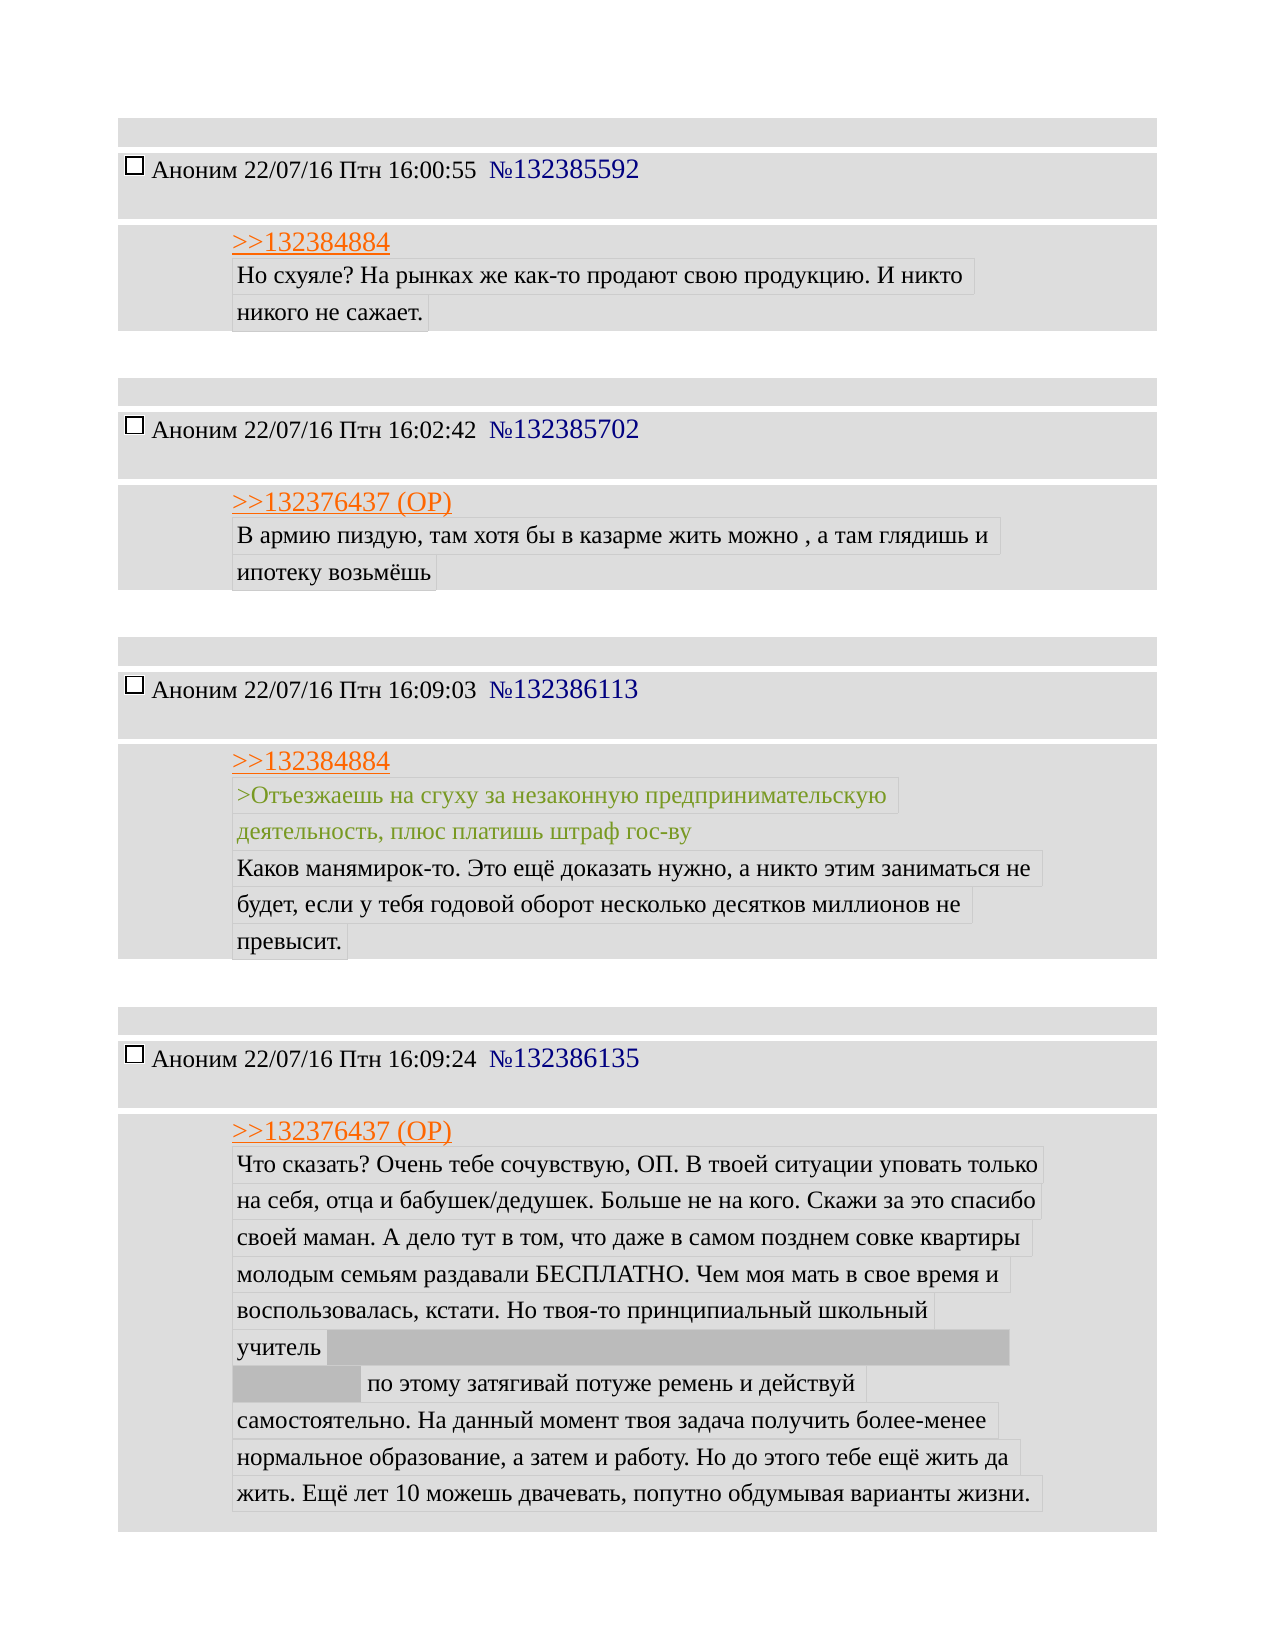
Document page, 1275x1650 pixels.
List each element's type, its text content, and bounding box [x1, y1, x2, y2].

text Каков манямирок-то. Это ещё доказать нужно, а никто этим заниматься не [233, 851, 1042, 886]
text Аноним 22/07/16 Птн 16:00:55 №132385592 [124, 153, 1155, 219]
text жить. Ещё лет 10 можешь двачевать, попутно обдумывая варианты жизни. [233, 1476, 1042, 1511]
text Аноним 22/07/16 Птн 16:02:42 №132385702 [124, 412, 1155, 479]
text Аноним 22/07/16 Птн 16:09:03 №132386113 [124, 672, 1155, 739]
text >>132384884 >Отъезжаешь на сгуху за незаконную предпринимательскую деятельность, плюс платишь штраф гос-ву [232, 744, 1043, 850]
text на себя, отца и бабушек/дедушек. Больше не на кого. Скажи за это спасибо своей маман. А дело тут в том, что даже в самом позднем совке квартиры молодым семьям раздавали БЕСПЛАТНО. Чем моя мать в свое время и воспользовалась, кстати. Но твоя-то принципиальный школьный учитель а эти особи кроме ЧСВ больше ни чем особым, как правило не отличаются по этому затягивай потуже ремень и действуй самостоятельно. На данный момент твоя задача получить более-менее нормальное образование, а затем и работу. Но до этого тебе ещё жить да [233, 1184, 1043, 1475]
text >>132376437 (OP) В армию пиздую, там хотя бы в казарме жить можно , а там глядишь и ипотеку возьмёшь [232, 485, 1043, 590]
text будет, если у тебя годовой оборот несколько десятков миллионов не превысит. [233, 887, 1043, 959]
text >>132384884 Но схуяле? На рынках же как-то продают свою продукцию. И никто никого не сажает. [232, 225, 1043, 331]
text Аноним 22/07/16 Птн 16:09:24 №132386135 [124, 1041, 1155, 1108]
text >>132376437 (OP) [232, 1114, 1043, 1146]
text Что сказать? Очень тебе сочувствую, ОП. В твоей ситуации уповать только [233, 1147, 1043, 1183]
